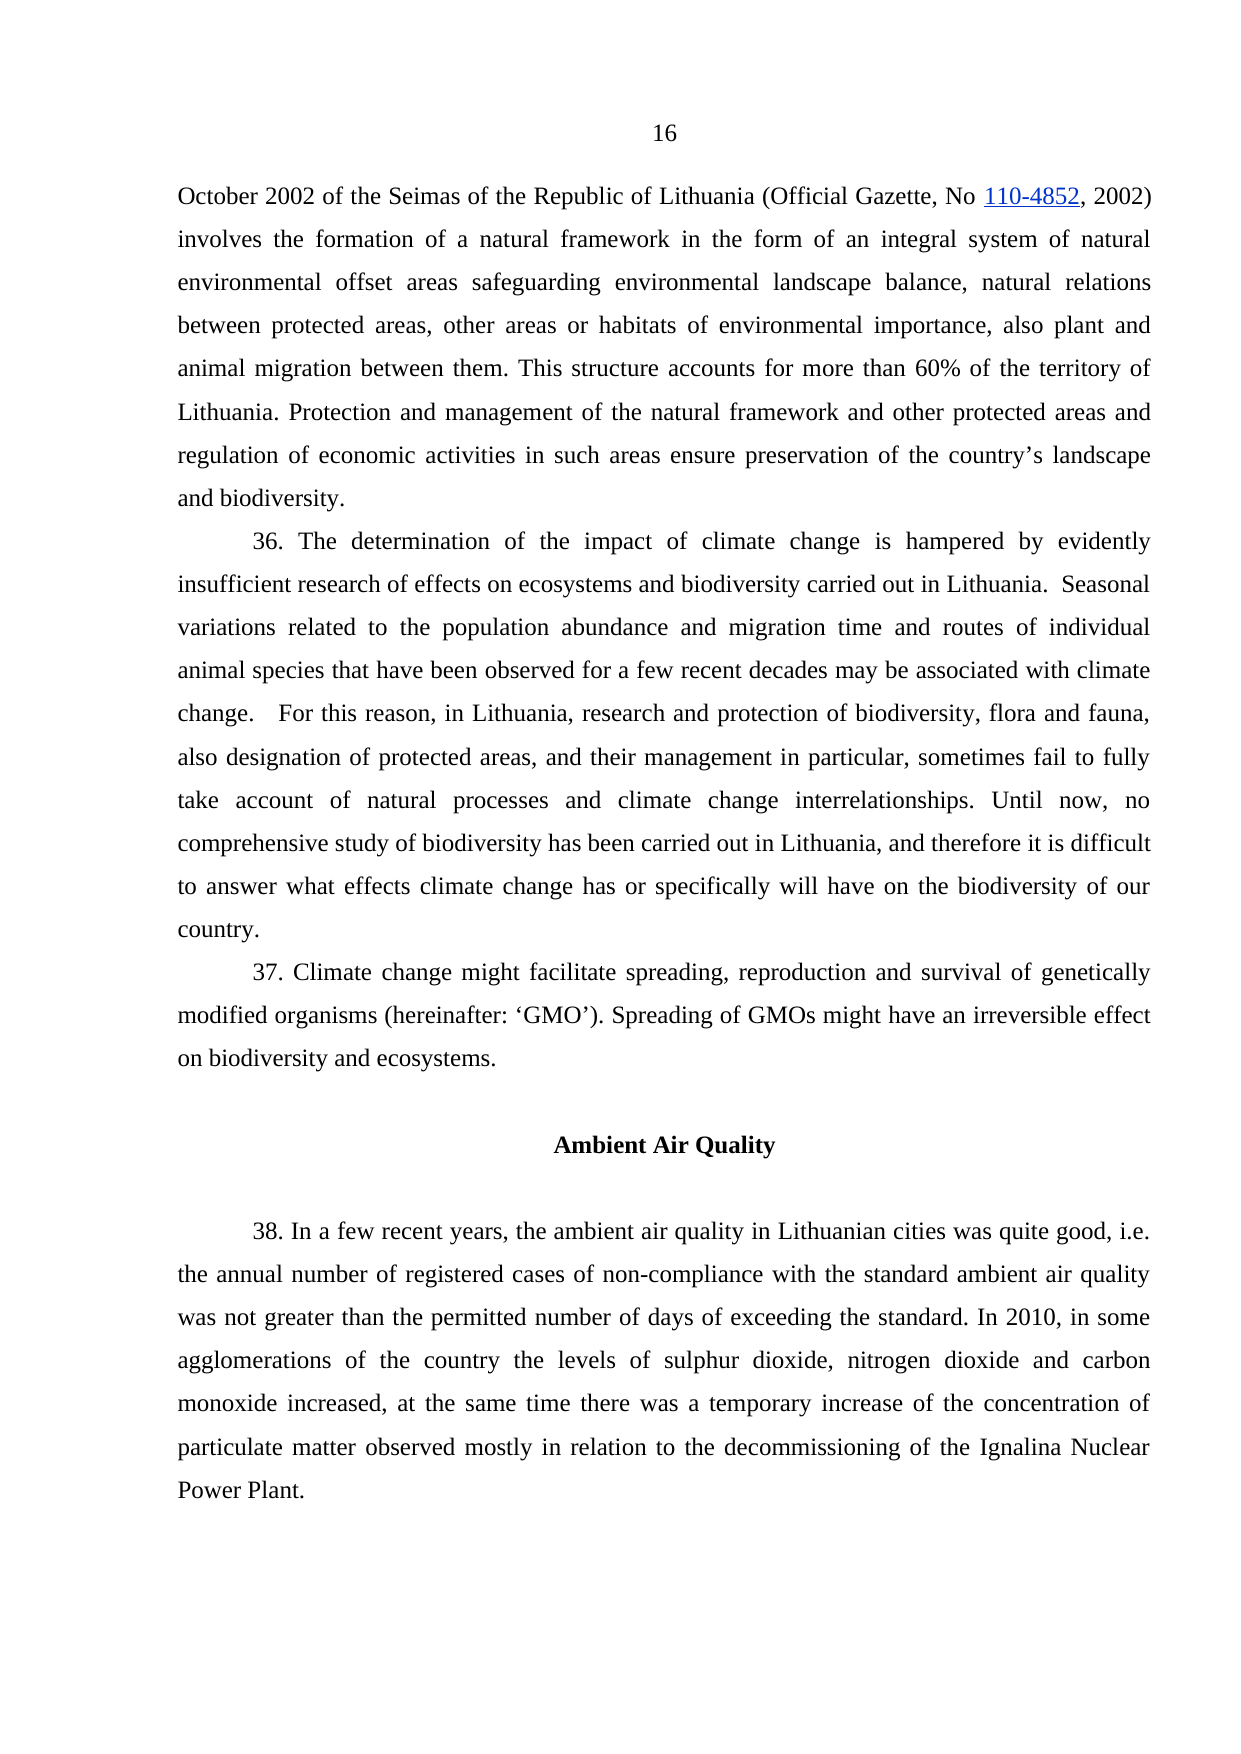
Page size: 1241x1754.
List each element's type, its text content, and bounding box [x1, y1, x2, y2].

text Ambient Air Quality [177, 1130, 1152, 1158]
text October 2002 of the Seimas of the Republic of Lithuania (Official Gazette, No 110-4852, 2002) involves the formation of a natural framework in the form of an integral system of natural environmental offset areas safeguarding environmental landscape balance, natural relations between protected areas, other areas or habitats of environmental importance, also plant and animal migration between them. This structure accounts for more than 60% of the territory of Lithuania. Protection and management of the natural framework and other protected areas and regulation of economic activities in such areas ensure preservation of the country’s landscape and biodiversity. [177, 181, 1152, 512]
text 37. Climate change might facilitate spreading, reproduction and survival of genetically modified organisms (hereinafter: ‘GMO’). Spreading of GMOs might have an irreversible effect on biodiversity and ecosystems. [177, 957, 1152, 1072]
text 36. The determination of the impact of climate change is hampered by evidently insufficient research of effects on ecosystems and biodiversity carried out in Lithuania. Seasonal variations related to the population abundance and migration time and routes of individual animal species that have been observed for a few recent decades may be associated with climate change. For this reason, in Lithuania, research and protection of biodiversity, flora and fauna, also designation of protected areas, and their management in particular, sometimes fail to fully take account of natural processes and climate change interrelationships. Until now, no comprehensive study of biodiversity has been carried out in Lithuania, and therefore it is difficult to answer what effects climate change has or specifically will have on the biodiversity of our country. [177, 526, 1152, 943]
text 38. In a few recent years, the ambient air quality in Lithuanian cities was quite good, i.e. the annual number of registered cases of non-compliance with the standard ambient air quality was not greater than the permitted number of days of exceeding the standard. In 2010, in some agglomerations of the country the levels of sulphur dioxide, nitrogen dioxide and carbon monoxide increased, at the same time there was a temporary increase of the concentration of particulate matter observed mostly in relation to the decommissioning of the Ignalina Nuclear Power Plant. [177, 1216, 1152, 1503]
